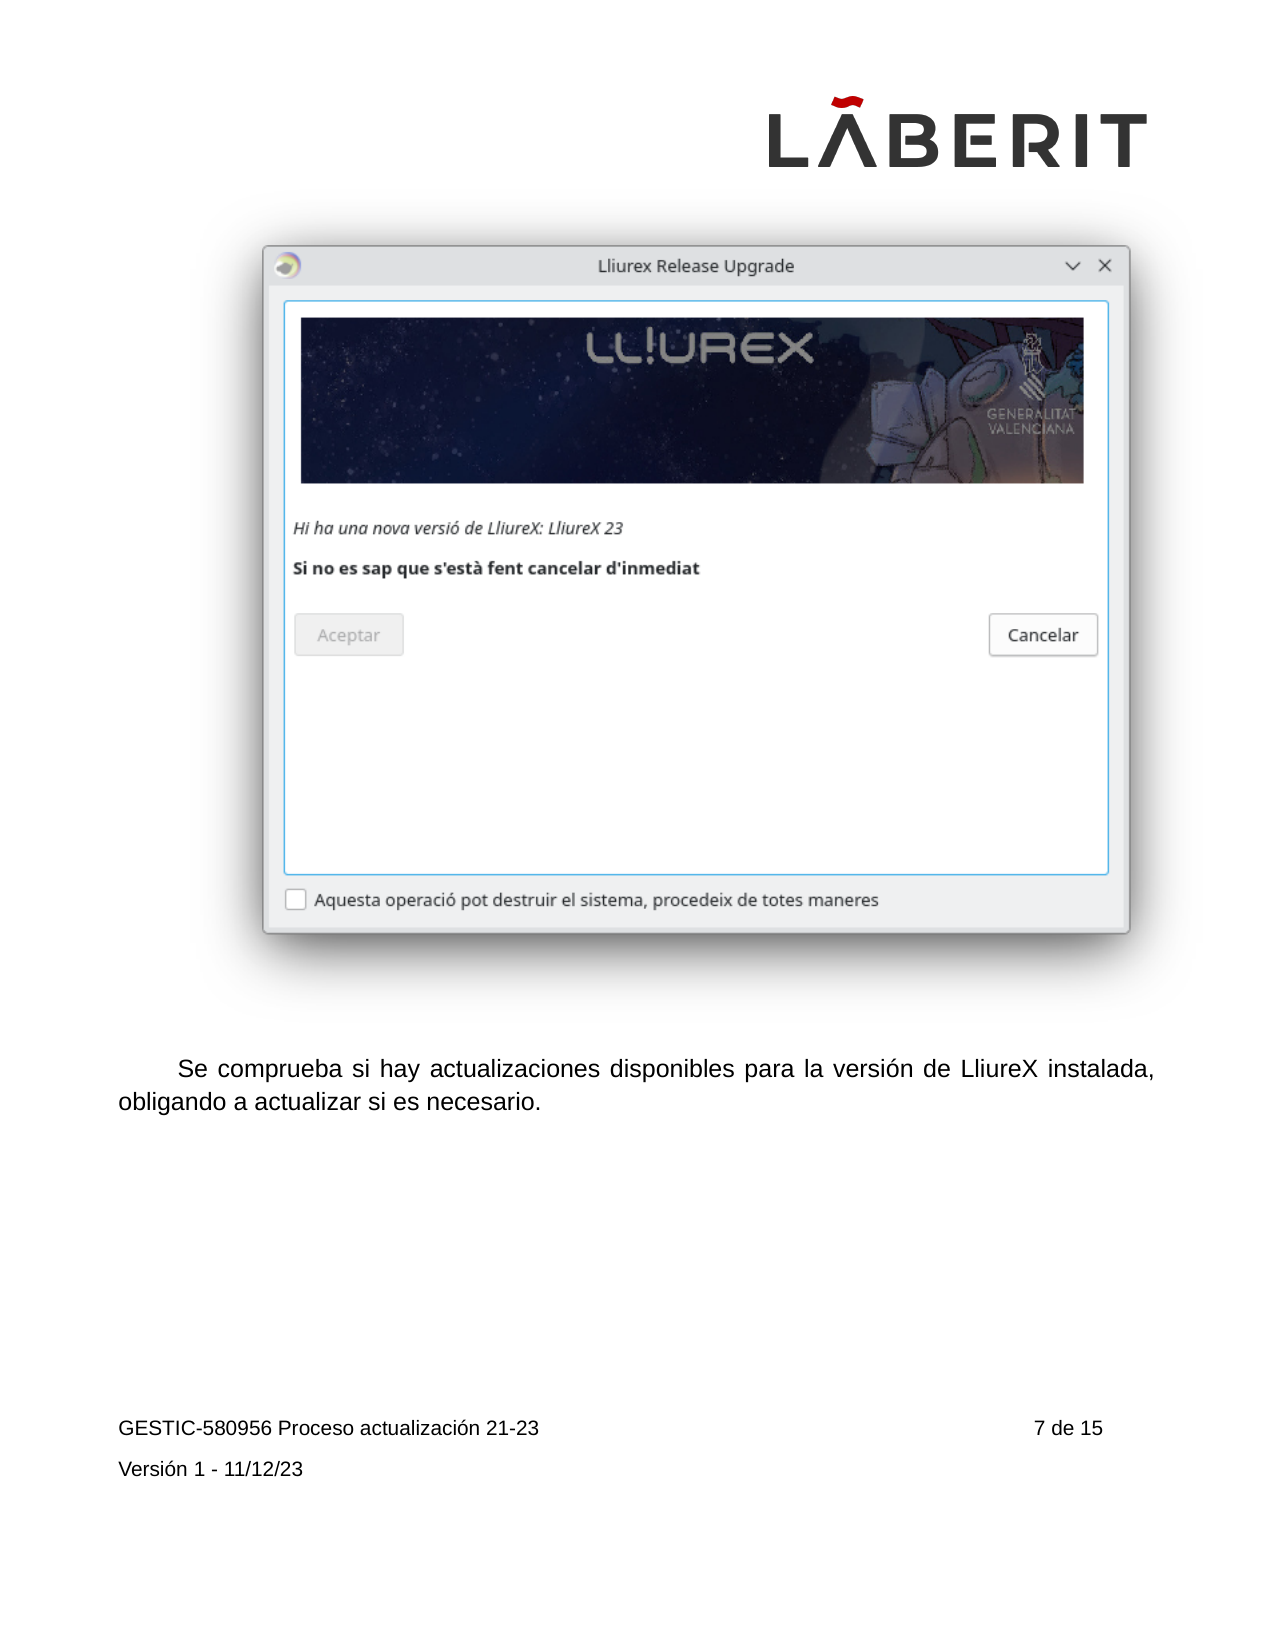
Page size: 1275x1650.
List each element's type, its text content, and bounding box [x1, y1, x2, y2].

picture [769, 96, 1147, 167]
picture [177, 177, 1216, 1036]
text Se comprueba si hay actualizaciones disponibles para la versión de LliureX instalada, obligando a actualizar si es necesario. [118, 1054, 1157, 1116]
